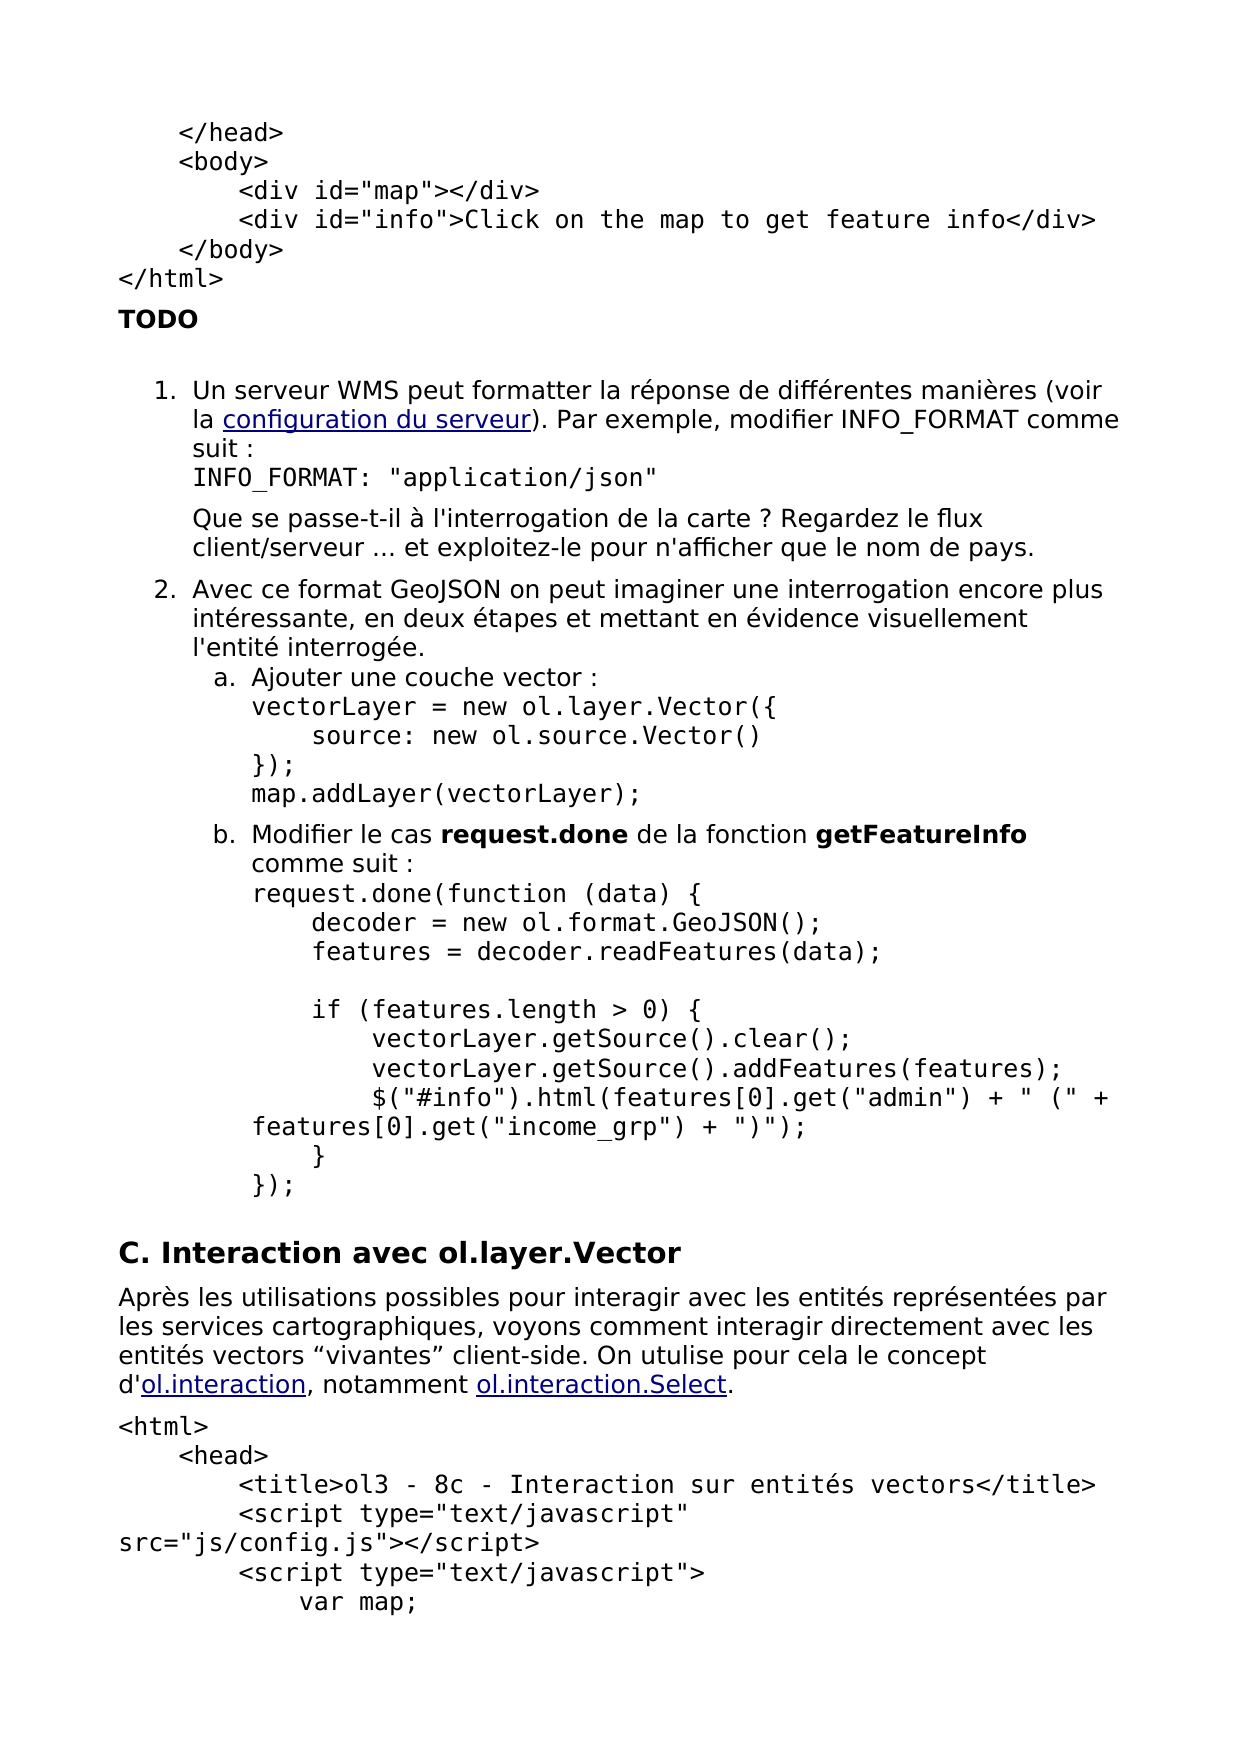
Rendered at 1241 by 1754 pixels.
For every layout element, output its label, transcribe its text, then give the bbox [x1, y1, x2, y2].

list request.done(function (data) { decoder = new ol.format.GeoJSON(); features = decoder.readFeatures(data); if (features.length > 0) { vectorLayer.getSource().clear(); vectorLayer.getSource().addFeatures(features); $("#info").html(features[0].get("admin") + " (" + features[0].get("income_grp") + ")"); } }); [236, 879, 1122, 1199]
text TODO [118, 305, 1122, 334]
text <html> <head> <title>ol3 - 8c - Interaction sur entités vectors</title> <script type="text/javascript" src="js/config.js"></script> <script type="text/javascript"> var map; [118, 1412, 1122, 1616]
list Un serveur WMS peut formatter la réponse de différentes manières (voir la configuration du serveur). Par exemple, modifier INFO_FORMAT comme suit : [177, 376, 1122, 463]
list Que se passe-t-il à l'interrogation de la carte ? Regardez le flux client/serveur ... et exploitez-le pour n'afficher que le nom de pays. [177, 504, 1122, 563]
list vectorLayer = new ol.layer.Vector({ source: new ol.source.Vector() }); map.addLayer(vectorLayer); [236, 692, 1122, 809]
text Après les utilisations possibles pour interagir avec les entités représentées par les services cartographiques, voyons comment interagir directement avec les entités vectors “vivantes” client-side. On utulise pour cela le concept d'ol.interaction, notamment ol.interaction.Select. [118, 1283, 1122, 1399]
text </head> <body> <div id="map"></div> <div id="info">Click on the map to get feature info</div> </body> </html> [118, 118, 1122, 293]
subtitle C. Interaction avec ol.layer.Vector [118, 1236, 1122, 1270]
list INFO_FORMAT: "application/json" [177, 463, 1122, 493]
list Ajouter une couche vector : [236, 663, 1122, 692]
list Modifier le cas request.done de la fonction getFeatureInfo comme suit : [236, 820, 1122, 879]
list Avec ce format GeoJSON on peut imaginer une interrogation encore plus intéressante, en deux étapes et mettant en évidence visuellement l'entité interrogée. [177, 575, 1122, 663]
